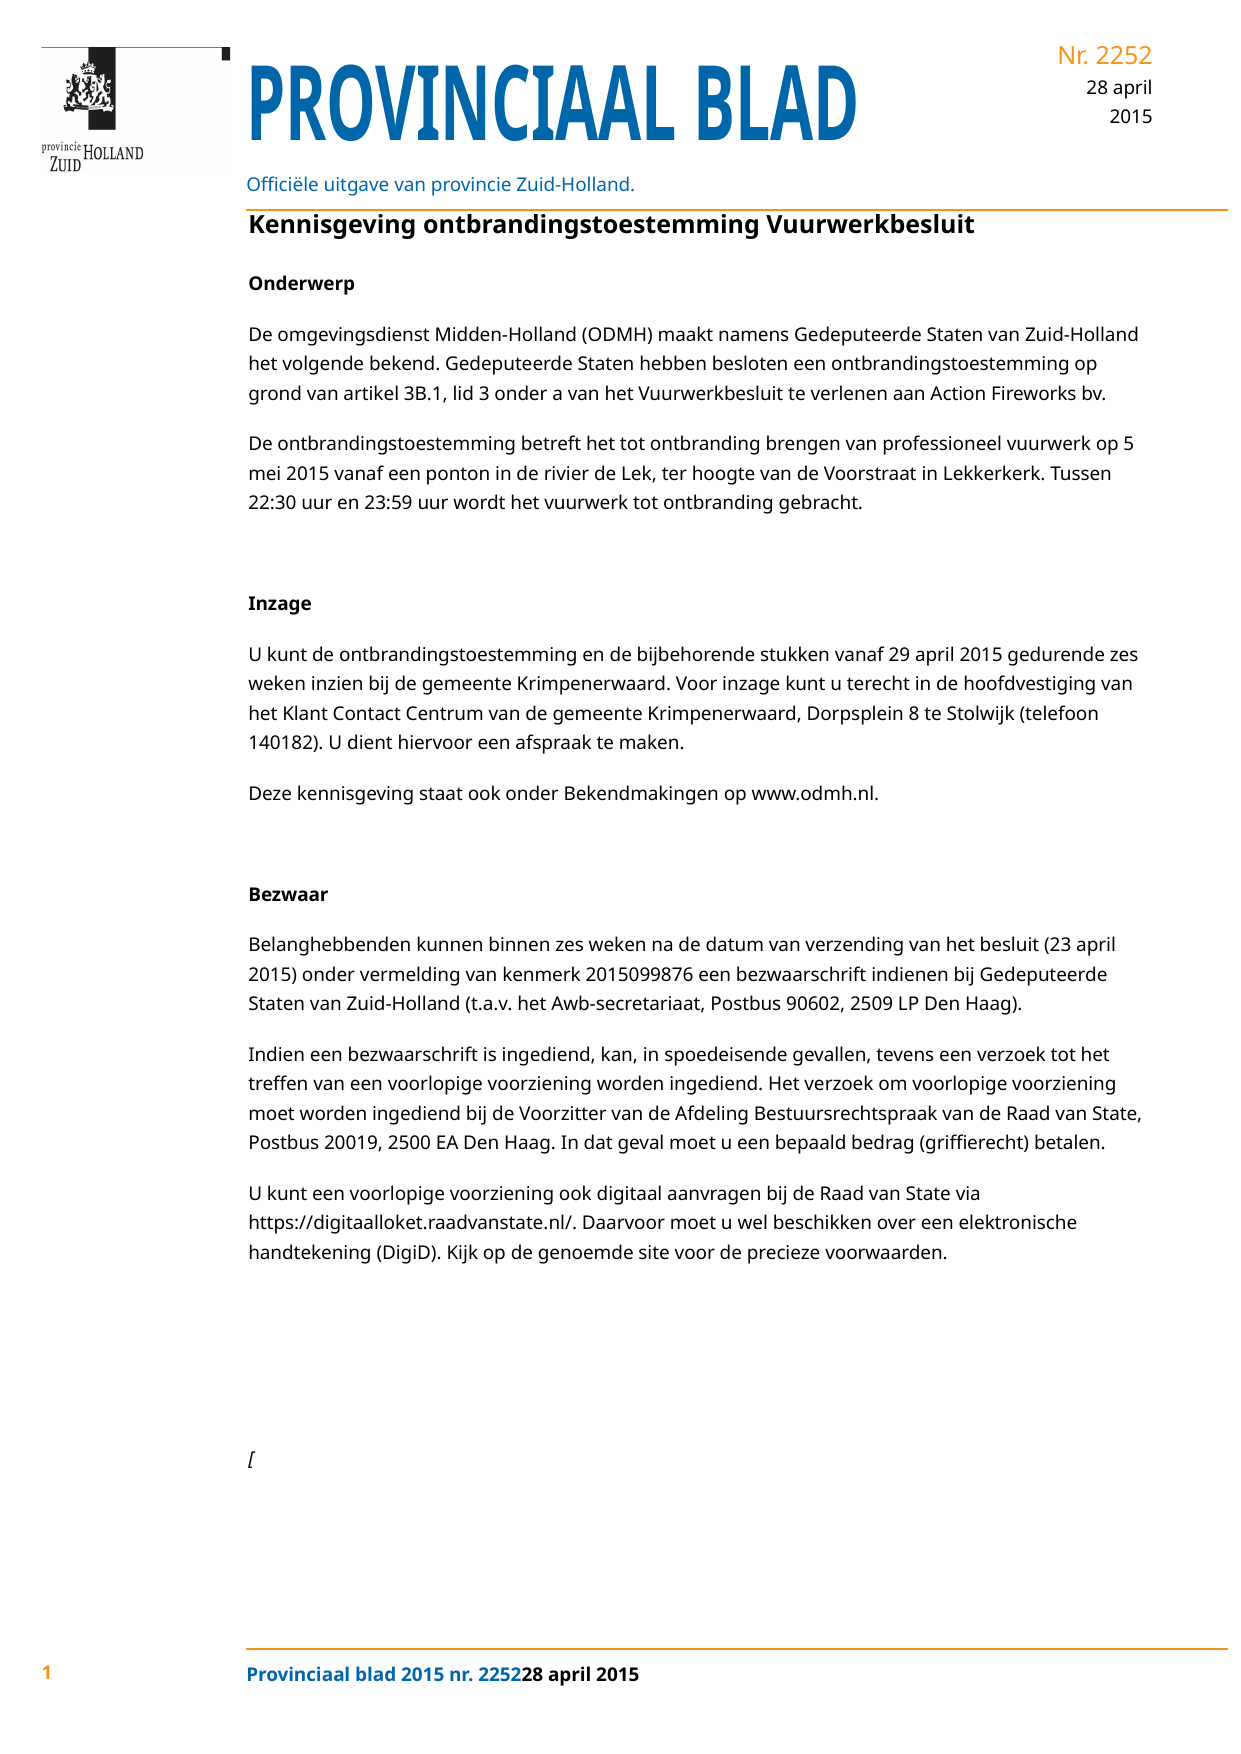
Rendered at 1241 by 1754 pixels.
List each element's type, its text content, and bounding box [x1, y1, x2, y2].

picture [41, 47, 231, 172]
text Belanghebbenden kunnen binnen zes weken na de datum van verzending van het besluit (23 april 2015) onder vermelding van kenmerk 2015099876 een bezwaarschrift indienen bij Gedeputeerde Staten van Zuid-Holland (t.a.v. het Awb-secretariaat, Postbus 90602, 2509 LP Den Haag). [248, 931, 1152, 1016]
text De ontbrandingstoestemming betreft het tot ontbranding brengen van professioneel vuurwerk op 5 mei 2015 vanaf een ponton in de rivier de Lek, ter hoogte van de Voorstraat in Lekkerkerk. Tussen 22:30 uur en 23:59 uur wordt het vuurwerk tot ontbranding gebracht. [248, 430, 1152, 515]
text Onderwerp [248, 270, 1152, 296]
text [ [248, 1446, 1152, 1471]
text U kunt de ontbrandingstoestemming en de bijbehorende stukken vanaf 29 april 2015 gedurende zes weken inzien bij de gemeente Krimpenerwaard. Voor inzage kunt u terecht in de hoofdvestiging van het Klant Contact Centrum van de gemeente Krimpenerwaard, Dorpsplein 8 te Stolwijk (telefoon 140182). U dient hiervoor een afspraak te maken. [248, 641, 1152, 755]
text Indien een bezwaarschrift is ingediend, kan, in spoedeisende gevallen, tevens een verzoek tot het treffen van een voorlopige voorziening worden ingediend. Het verzoek om voorlopige voorziening moet worden ingediend bij de Voorzitter van de Afdeling Bestuursrechtspraak van de Raad van State, Postbus 20019, 2500 EA Den Haag. In dat geval moet u een bepaald bedrag (griffierecht) betalen. [248, 1041, 1152, 1155]
text Inzage [248, 590, 1152, 616]
text Deze kennisgeving staat ook onder Bekendmakingen op www.odmh.nl. [248, 780, 1152, 806]
text Kennisgeving ontbrandingstoestemming Vuurwerkbesluit [248, 211, 1152, 241]
text De omgevingsdienst Midden-Holland (ODMH) maakt namens Gedeputeerde Staten van Zuid-Holland het volgende bekend. Gedeputeerde Staten hebben besloten een ontbrandingstoestemming op grond van artikel 3B.1, lid 3 onder a van het Vuurwerkbesluit te verlenen aan Action Fireworks bv. [248, 321, 1152, 406]
text Bezwaar [248, 881, 1152, 906]
text U kunt een voorlopige voorziening ook digitaal aanvragen bij de Raad van State via https://digitaalloket.raadvanstate.nl/. Daarvoor moet u wel beschikken over een elektronische handtekening (DigiD). Kijk op de genoemde site voor de precieze voorwaarden. [248, 1180, 1152, 1265]
